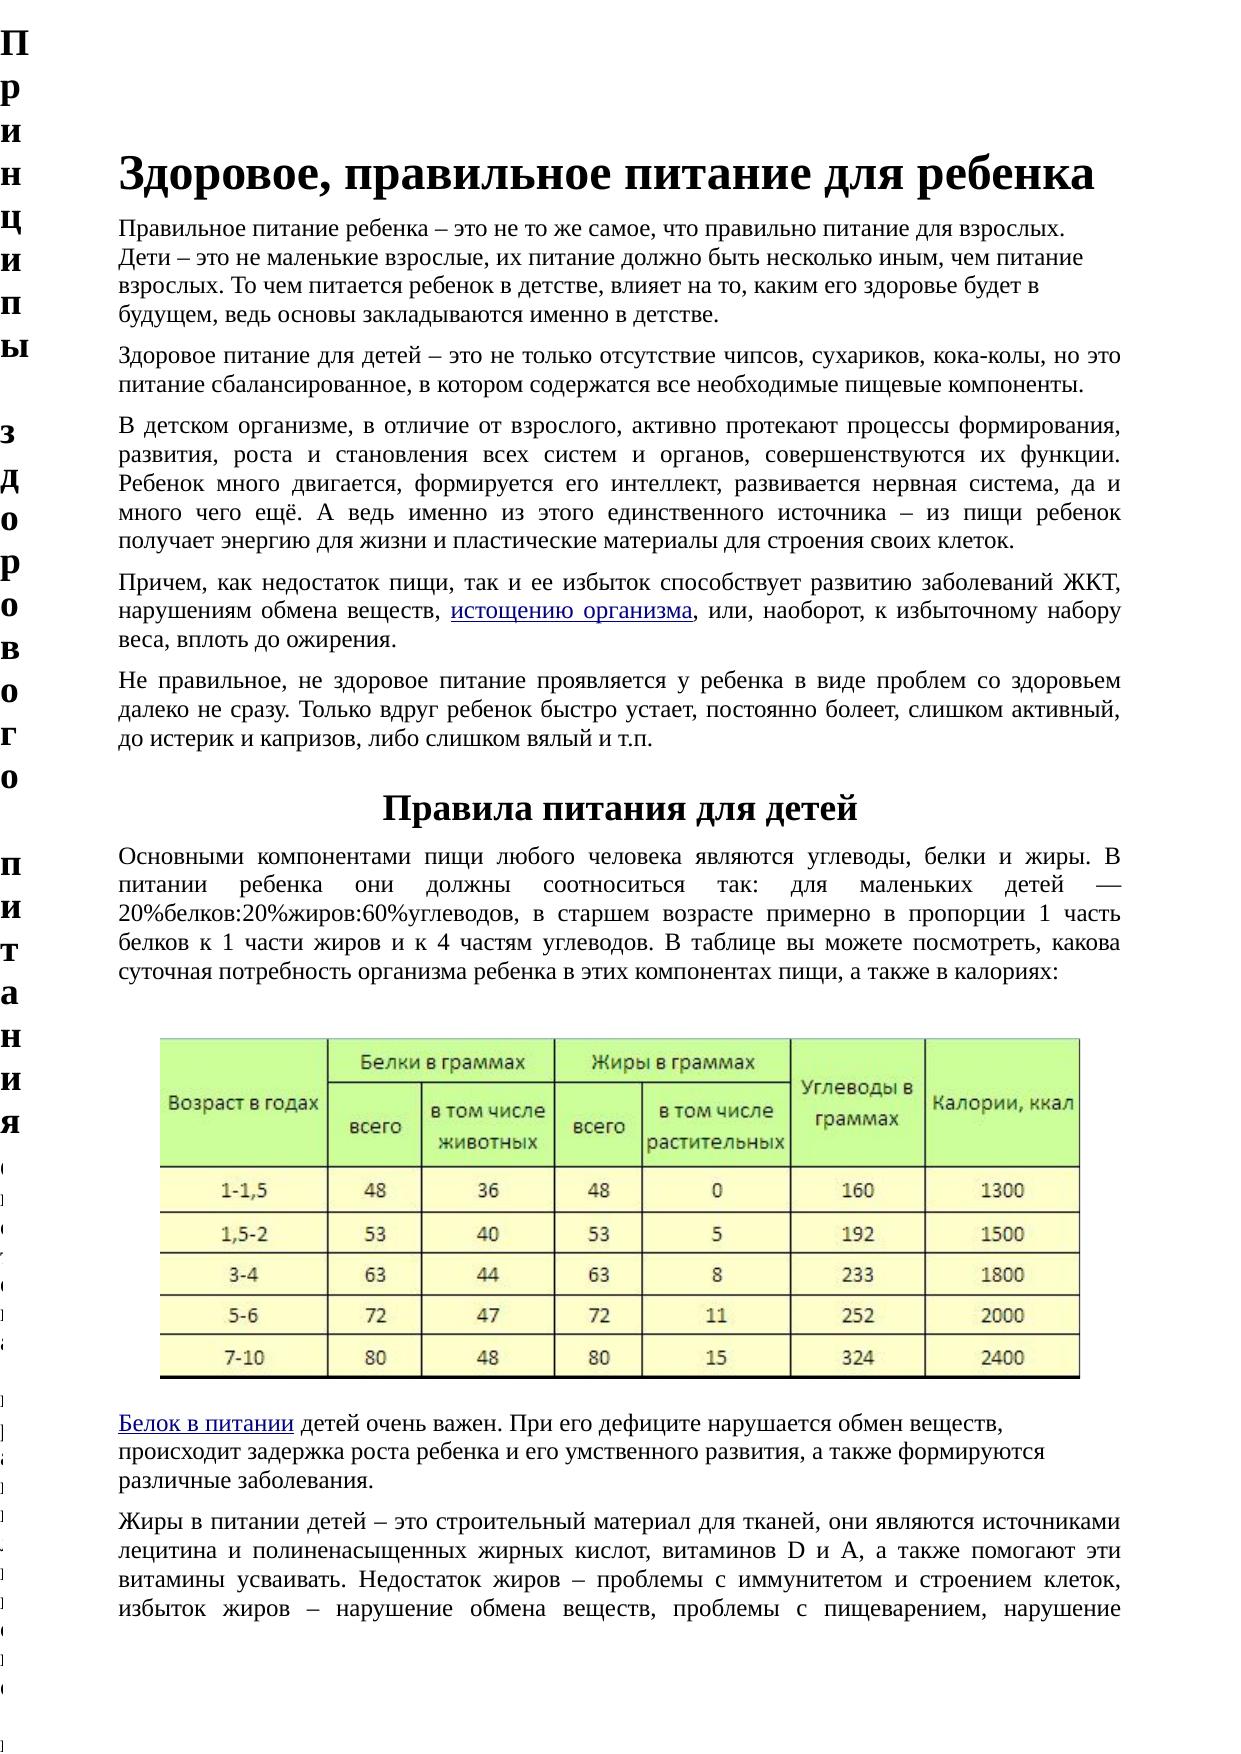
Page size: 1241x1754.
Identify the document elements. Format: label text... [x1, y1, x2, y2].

text Здоровое питание для детей – это не только отсутствие чипсов, сухариков, кока-колы, но это питание сбалансированное, в котором содержатся все необходимые пищевые компоненты. [118, 341, 1122, 398]
text В детском организме, в отличие от взрослого, активно протекают процессы формирования, развития, роста и становления всех систем и органов, совершенствуются их функции. Ребенок много двигается, формируется его интеллект, развивается нервная система, да и много чего ещё. А ведь именно из этого единственного источника – из пищи ребенок получает энергию для жизни и пластические материалы для строения своих клеток. [118, 411, 1122, 554]
text Жиры в питании детей – это строительный материал для тканей, они являются источниками лецитина и полиненасыщенных жирных кислот, витаминов D и А, а также помогают эти витамины усваивать. Недостаток жиров – проблемы с иммунитетом и строением клеток, избыток жиров – нарушение обмена веществ, проблемы с пищеварением, нарушение [118, 1506, 1122, 1621]
picture [160, 1038, 1081, 1379]
subtitle Правила питания для детей [118, 785, 1122, 828]
text Причем, как недостаток пищи, так и ее избыток способствует развитию заболеваний ЖКТ, нарушениям обмена веществ, истощению организма, или, наоборот, к избыточному набору веса, вплоть до ожирения. [118, 567, 1122, 653]
text Белок в питании детей очень важен. При его дефиците нарушается обмен веществ, происходит задержка роста ребенка и его умственного развития, а также формируются различные заболевания. [118, 1408, 1122, 1494]
text Не правильное, не здоровое питание проявляется у ребенка в виде проблем со здоровьем далеко не сразу. Только вдруг ребенок быстро устает, постоянно болеет, слишком активный, до истерик и капризов, либо слишком вялый и т.п. [118, 666, 1122, 752]
subtitle Здоровое, правильное питание для ребенка [118, 143, 1122, 201]
text Основными компонентами пищи любого человека являются углеводы, белки и жиры. В питании ребенка они должны соотноситься так: для маленьких детей — 20%белков:20%жиров:60%углеводов, в старшем возрасте примерно в пропорции 1 часть белков к 1 части жиров и к 4 частям углеводов. В таблице вы можете посмотреть, какова суточная потребность организма ребенка в этих компонентах пищи, а также в калориях: [118, 841, 1122, 984]
text Правильное питание ребенка – это не то же самое, что правильно питание для взрослых. Дети – это не маленькие взрослые, их питание должно быть несколько иным, чем питание взрослых. То чем питается ребенок в детстве, влияет на то, каким его здоровье будет в будущем, ведь основы закладываются именно в детстве. [118, 213, 1122, 328]
